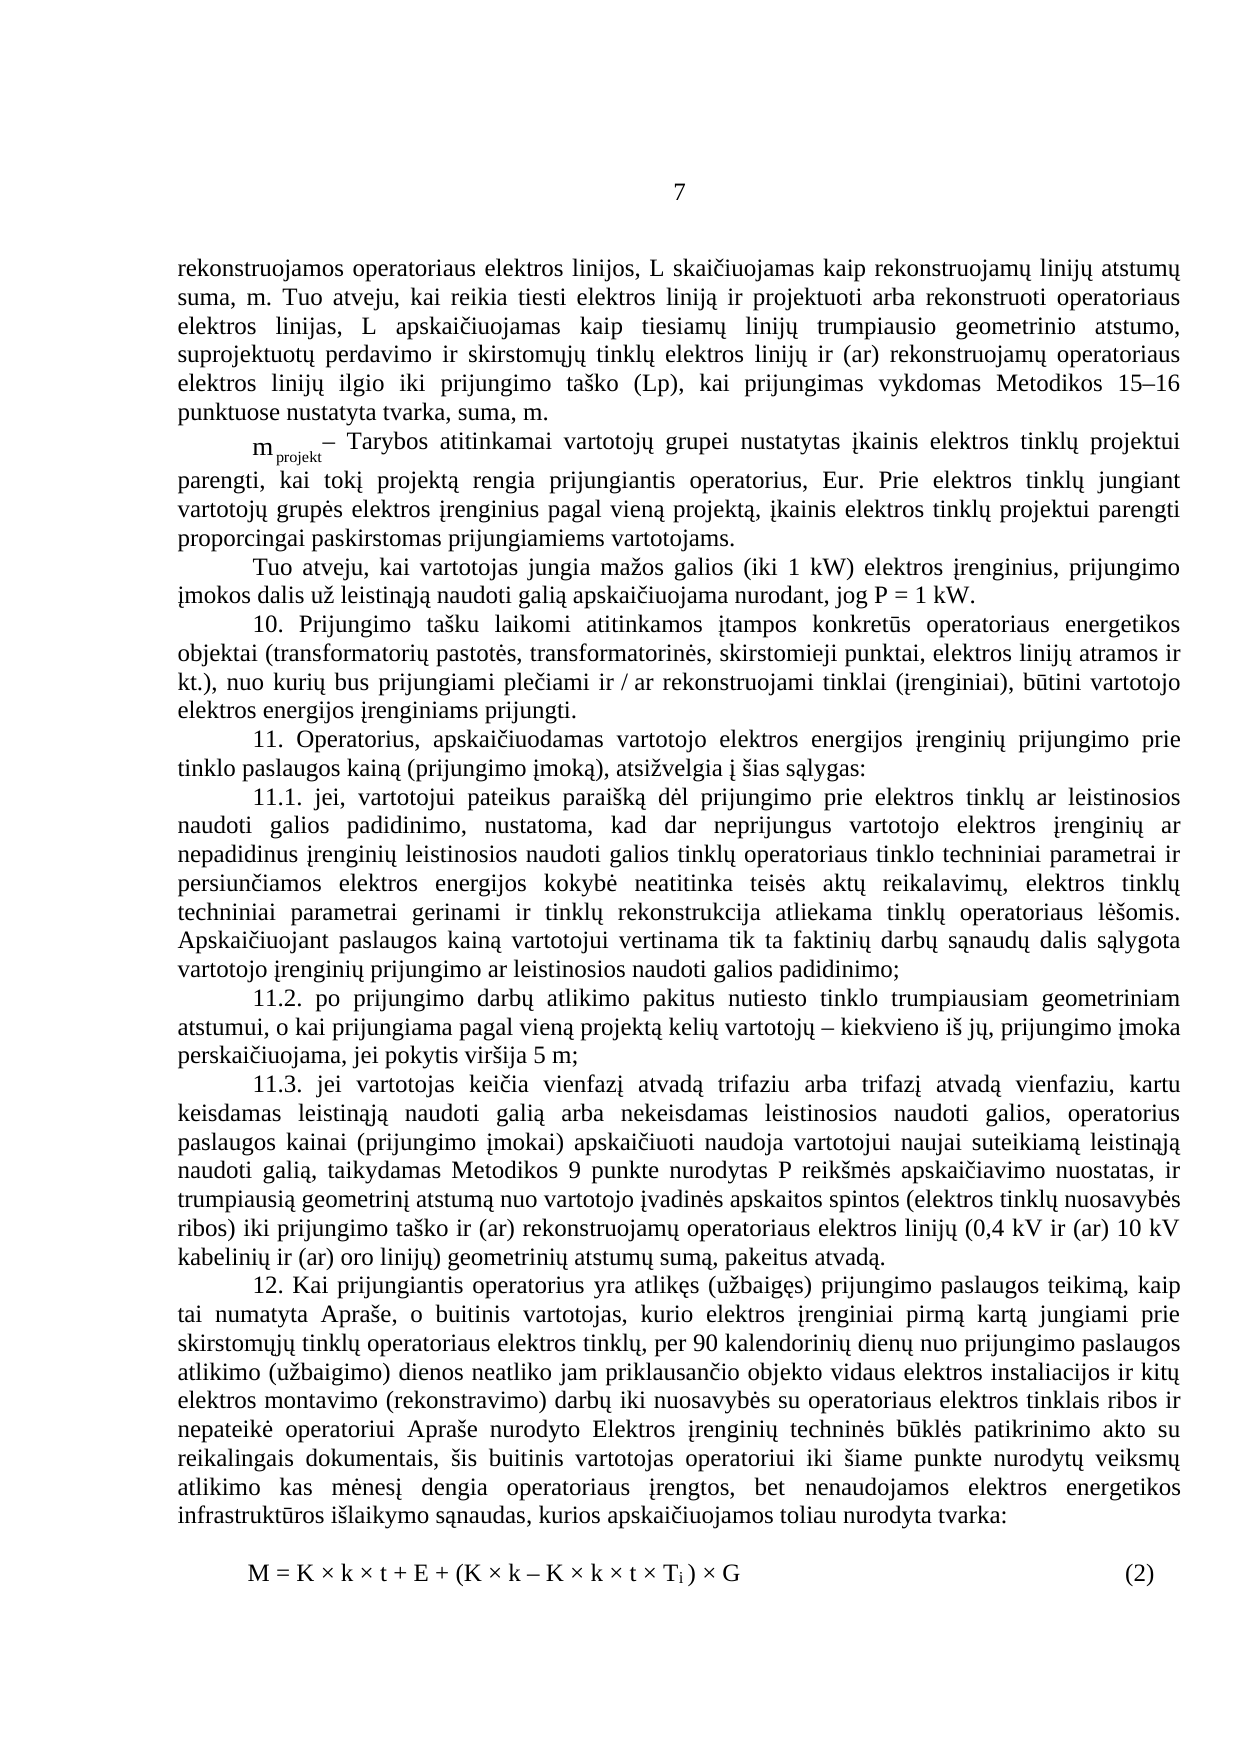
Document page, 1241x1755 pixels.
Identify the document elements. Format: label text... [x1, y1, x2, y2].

text 11. Operatorius, apskaičiuodamas vartotojo elektros energijos įrenginių prijungimo prie tinklo paslaugos kainą (prijungimo įmoką), atsižvelgia į šias sąlygas: [177, 724, 1181, 782]
text 11.2. po prijungimo darbų atlikimo pakitus nutiesto tinklo trumpiausiam geometriniam atstumui, o kai prijungiama pagal vieną projektą kelių vartotojų – kiekvieno iš jų, prijungimo įmoka perskaičiuojama, jei pokytis viršija 5 m; [177, 983, 1181, 1069]
text 12. Kai prijungiantis operatorius yra atlikęs (užbaigęs) prijungimo paslaugos teikimą, kaip tai numatyta Apraše, o buitinis vartotojas, kurio elektros įrenginiai pirmą kartą jungiami prie skirstomųjų tinklų operatoriaus elektros tinklų, per 90 kalendorinių dienų nuo prijungimo paslaugos atlikimo (užbaigimo) dienos neatliko jam priklausančio objekto vidaus elektros instaliacijos ir kitų elektros montavimo (rekonstravimo) darbų iki nuosavybės su operatoriaus elektros tinklais ribos ir nepateikė operatoriui Apraše nurodyto Elektros įrenginių techninės būklės patikrinimo akto su reikalingais dokumentais, šis buitinis vartotojas operatoriui iki šiame punkte nurodytų veiksmų atlikimo kas mėnesį dengia operatoriaus įrengtos, bet nenaudojamos elektros energetikos infrastruktūros išlaikymo sąnaudas, kurios apskaičiuojamos toliau nurodyta tvarka: [177, 1271, 1181, 1529]
text 11.3. jei vartotojas keičia vienfazį atvadą trifaziu arba trifazį atvadą vienfaziu, kartu keisdamas leistinąją naudoti galią arba nekeisdamas leistinosios naudoti galios, operatorius paslaugos kainai (prijungimo įmokai) apskaičiuoti naudoja vartotojui naujai suteikiamą leistinąją naudoti galią, taikydamas Metodikos 9 punkte nurodytas P reikšmės apskaičiavimo nuostatas, ir trumpiausią geometrinį atstumą nuo vartotojo įvadinės apskaitos spintos (elektros tinklų nuosavybės ribos) iki prijungimo taško ir (ar) rekonstruojamų operatoriaus elektros linijų (0,4 kV ir (ar) 10 kV kabelinių ir (ar) oro linijų) geometrinių atstumų sumą, pakeitus atvadą. [177, 1069, 1181, 1271]
text 10. Prijungimo tašku laikomi atitinkamos įtampos konkretūs operatoriaus energetikos objektai (transformatorių pastotės, transformatorinės, skirstomieji punktai, elektros linijų atramos ir kt.), nuo kurių bus prijungiami plečiami ir / ar rekonstruojami tinklai (įrenginiai), būtini vartotojo elektros energijos įrenginiams prijungti. [177, 609, 1181, 724]
text 11.1. jei, vartotojui pateikus paraišką dėl prijungimo prie elektros tinklų ar leistinosios naudoti galios padidinimo, nustatoma, kad dar neprijungus vartotojo elektros įrenginių ar nepadidinus įrenginių leistinosios naudoti galios tinklų operatoriaus tinklo techniniai parametrai ir persiunčiamos elektros energijos kokybė neatitinka teisės aktų reikalavimų, elektros tinklų techniniai parametrai gerinami ir tinklų rekonstrukcija atliekama tinklų operatoriaus lėšomis. Apskaičiuojant paslaugos kainą vartotojui vertinama tik ta faktinių darbų sąnaudų dalis sąlygota vartotojo įrenginių prijungimo ar leistinosios naudoti galios padidinimo; [177, 782, 1181, 983]
text rekonstruojamos operatoriaus elektros linijos, L skaičiuojamas kaip rekonstruojamų linijų atstumų suma, m. Tuo atveju, kai reikia tiesti elektros liniją ir projektuoti arba rekonstruoti operatoriaus elektros linijas, L apskaičiuojamas kaip tiesiamų linijų trumpiausio geometrinio atstumo, suprojektuotų perdavimo ir skirstomųjų tinklų elektros linijų ir (ar) rekonstruojamų operatoriaus elektros linijų ilgio iki prijungimo taško (Lp), kai prijungimas vykdomas Metodikos 15–16 punktuose nustatyta tvarka, suma, m. [177, 253, 1181, 426]
text Tuo atveju, kai vartotojas jungia mažos galios (iki 1 kW) elektros įrenginius, prijungimo įmokos dalis už leistinąją naudoti galią apskaičiuojama nurodant, jog P = 1 kW. [177, 552, 1181, 609]
table_header M = K × k × t + E + (K × k – K × k × t × Ti ) × G [236, 1558, 1096, 1587]
table_header (2) [1096, 1558, 1165, 1587]
text – Tarybos atitinkamai vartotojų grupei nustatytas įkainis elektros tinklų projektui parengti, kai tokį projektą rengia prijungiantis operatorius, Eur. Prie elektros tinklų jungiant vartotojų grupės elektros įrenginius pagal vieną projektą, įkainis elektros tinklų projektui parengti proporcingai paskirstomas prijungiamiems vartotojams. [177, 426, 1181, 552]
